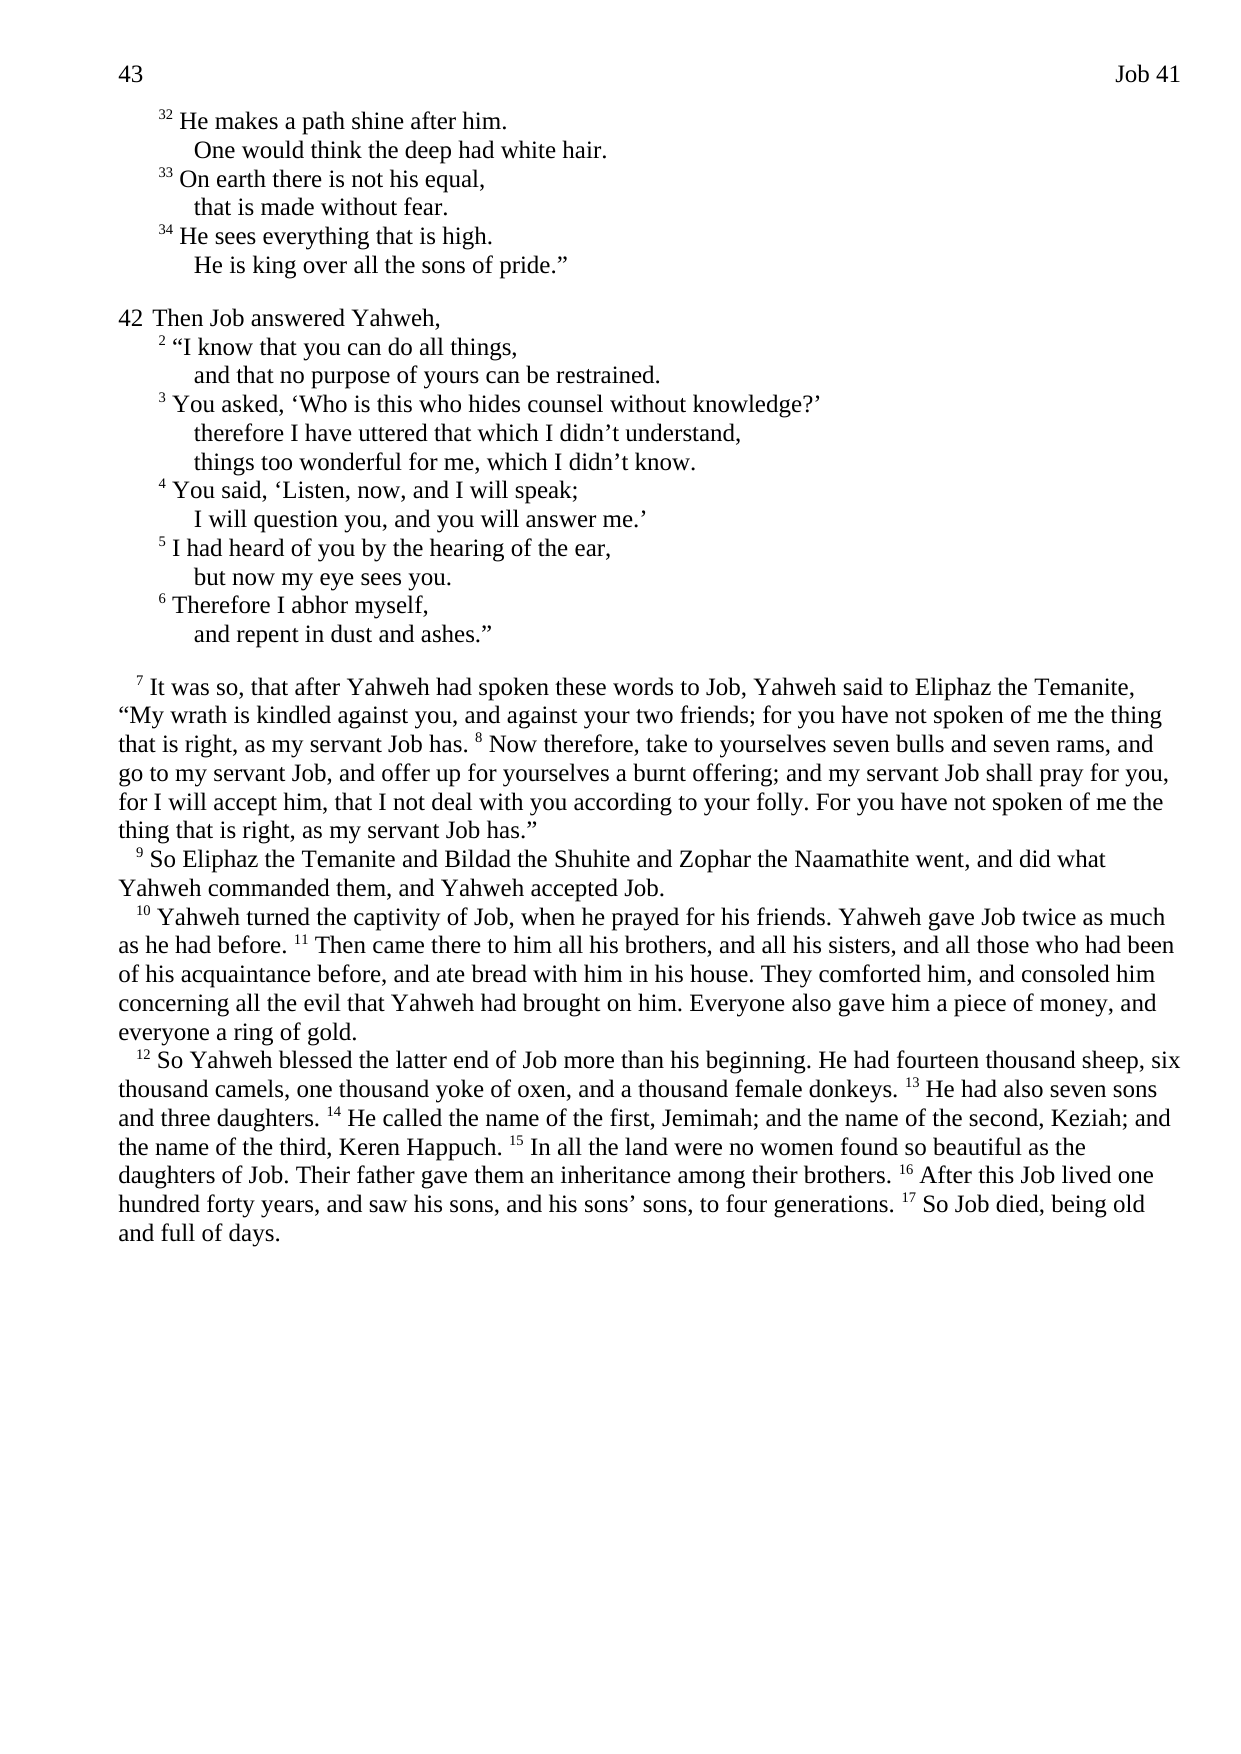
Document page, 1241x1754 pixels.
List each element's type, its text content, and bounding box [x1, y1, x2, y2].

text 4 You said, ‘Listen, now, and I will speak; [158, 475, 1181, 504]
text and that no purpose of yours can be restrained. [194, 360, 1181, 389]
text 5 I had heard of you by the hearing of the ear, [158, 533, 1181, 562]
text that is made without fear. [194, 192, 1181, 221]
text 10 Yahweh turned the captivity of Job, when he prayed for his friends. Yahweh gave Job twice as much as he had before. 11 Then came there to him all his brothers, and all his sisters, and all those who had been of his acquaintance before, and ate bread with him in his house. They comforted him, and consoled him concerning all the evil that Yahweh had brought on him. Everyone also gave him a piece of money, and everyone a ring of gold. [118, 902, 1181, 1046]
text 7 It was so, that after Yahweh had spoken these words to Job, Yahweh said to Eliphaz the Temanite, “My wrath is kindled against you, and against your two friends; for you have not spoken of me the thing that is right, as my servant Job has. 8 Now therefore, take to yourselves seven bulls and seven rams, and go to my servant Job, and offer up for yourselves a burnt offering; and my servant Job shall pray for you, for I will accept him, that I not deal with you according to your folly. For you have not spoken of me the thing that is right, as my servant Job has.” [118, 672, 1181, 844]
text 33 On earth there is not his equal, [158, 164, 1181, 192]
text but now my eye sees you. [194, 562, 1181, 590]
text I will question you, and you will answer me.’ [194, 504, 1181, 533]
text 32 He makes a path shine after him. [158, 106, 1181, 135]
text 2 “I know that you can do all things, [158, 332, 1181, 360]
text and repent in dust and ashes.” [194, 619, 1181, 648]
text 9 So Eliphaz the Temanite and Bildad the Shuhite and Zophar the Naamathite went, and did what Yahweh commanded them, and Yahweh accepted Job. [118, 844, 1181, 902]
text 42Then Job answered Yahweh, [118, 303, 1181, 332]
text 3 You asked, ‘Who is this who hides counsel without knowledge?’ [158, 389, 1181, 418]
text One would think the deep had white hair. [194, 135, 1181, 164]
text things too wonderful for me, which I didn’t know. [194, 447, 1181, 475]
text 6 Therefore I abhor myself, [158, 590, 1181, 619]
text therefore I have uttered that which I didn’t understand, [194, 418, 1181, 447]
text He is king over all the sons of pride.” [194, 250, 1181, 279]
text 34 He sees everything that is high. [158, 221, 1181, 250]
text 12 So Yahweh blessed the latter end of Job more than his beginning. He had fourteen thousand sheep, six thousand camels, one thousand yoke of oxen, and a thousand female donkeys. 13 He had also seven sons and three daughters. 14 He called the name of the first, Jemimah; and the name of the second, Keziah; and the name of the third, Keren Happuch. 15 In all the land were no women found so beautiful as the daughters of Job. Their father gave them an inheritance among their brothers. 16 After this Job lived one hundred forty years, and saw his sons, and his sons’ sons, to four generations. 17 So Job died, being old and full of days. [118, 1046, 1181, 1247]
